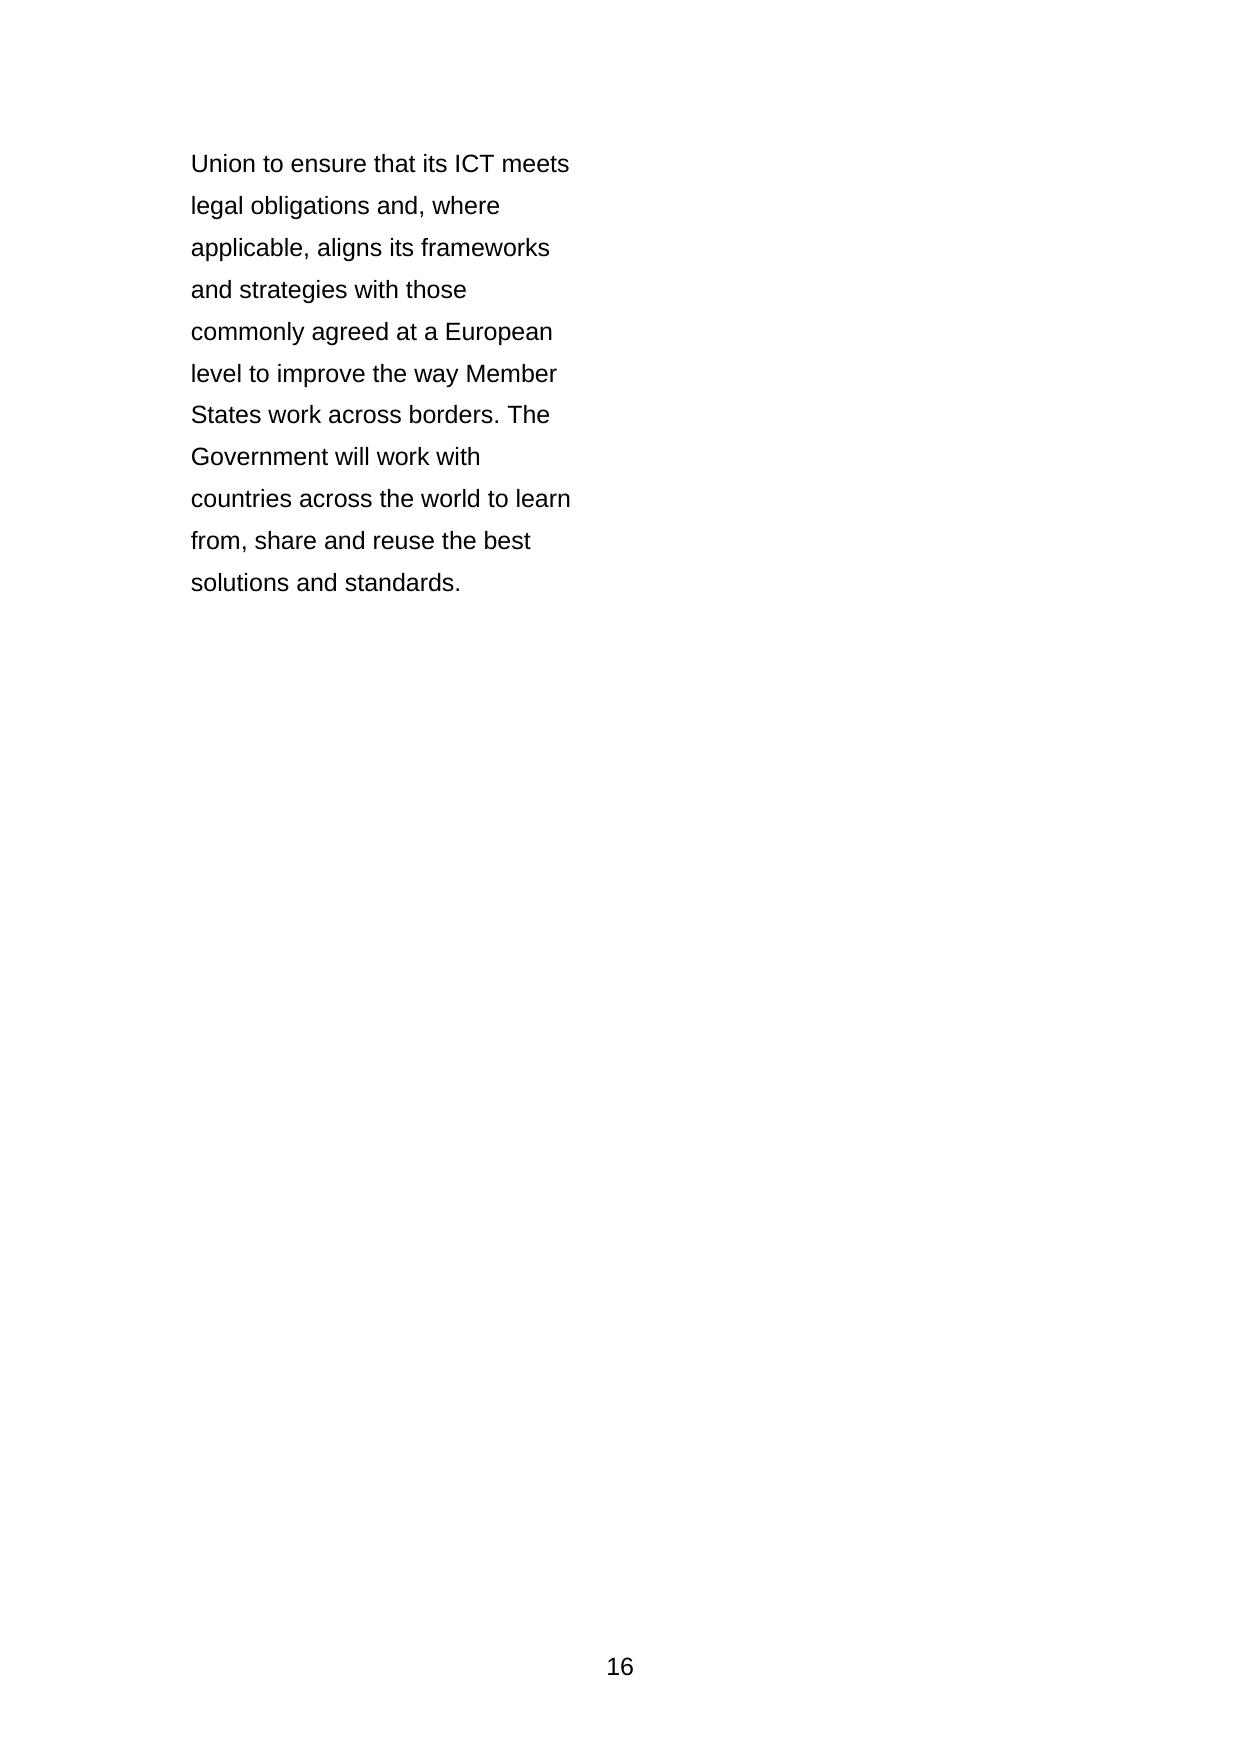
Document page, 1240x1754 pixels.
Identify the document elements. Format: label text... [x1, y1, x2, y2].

list Union to ensure that its ICT meets legal obligations and, where applicable, aligns its frameworks and strategies with those commonly agreed at a European level to improve the way Member States work across borders. The Government will work with countries across the world to learn from, share and reuse the best solutions and standards. [153, 150, 582, 597]
